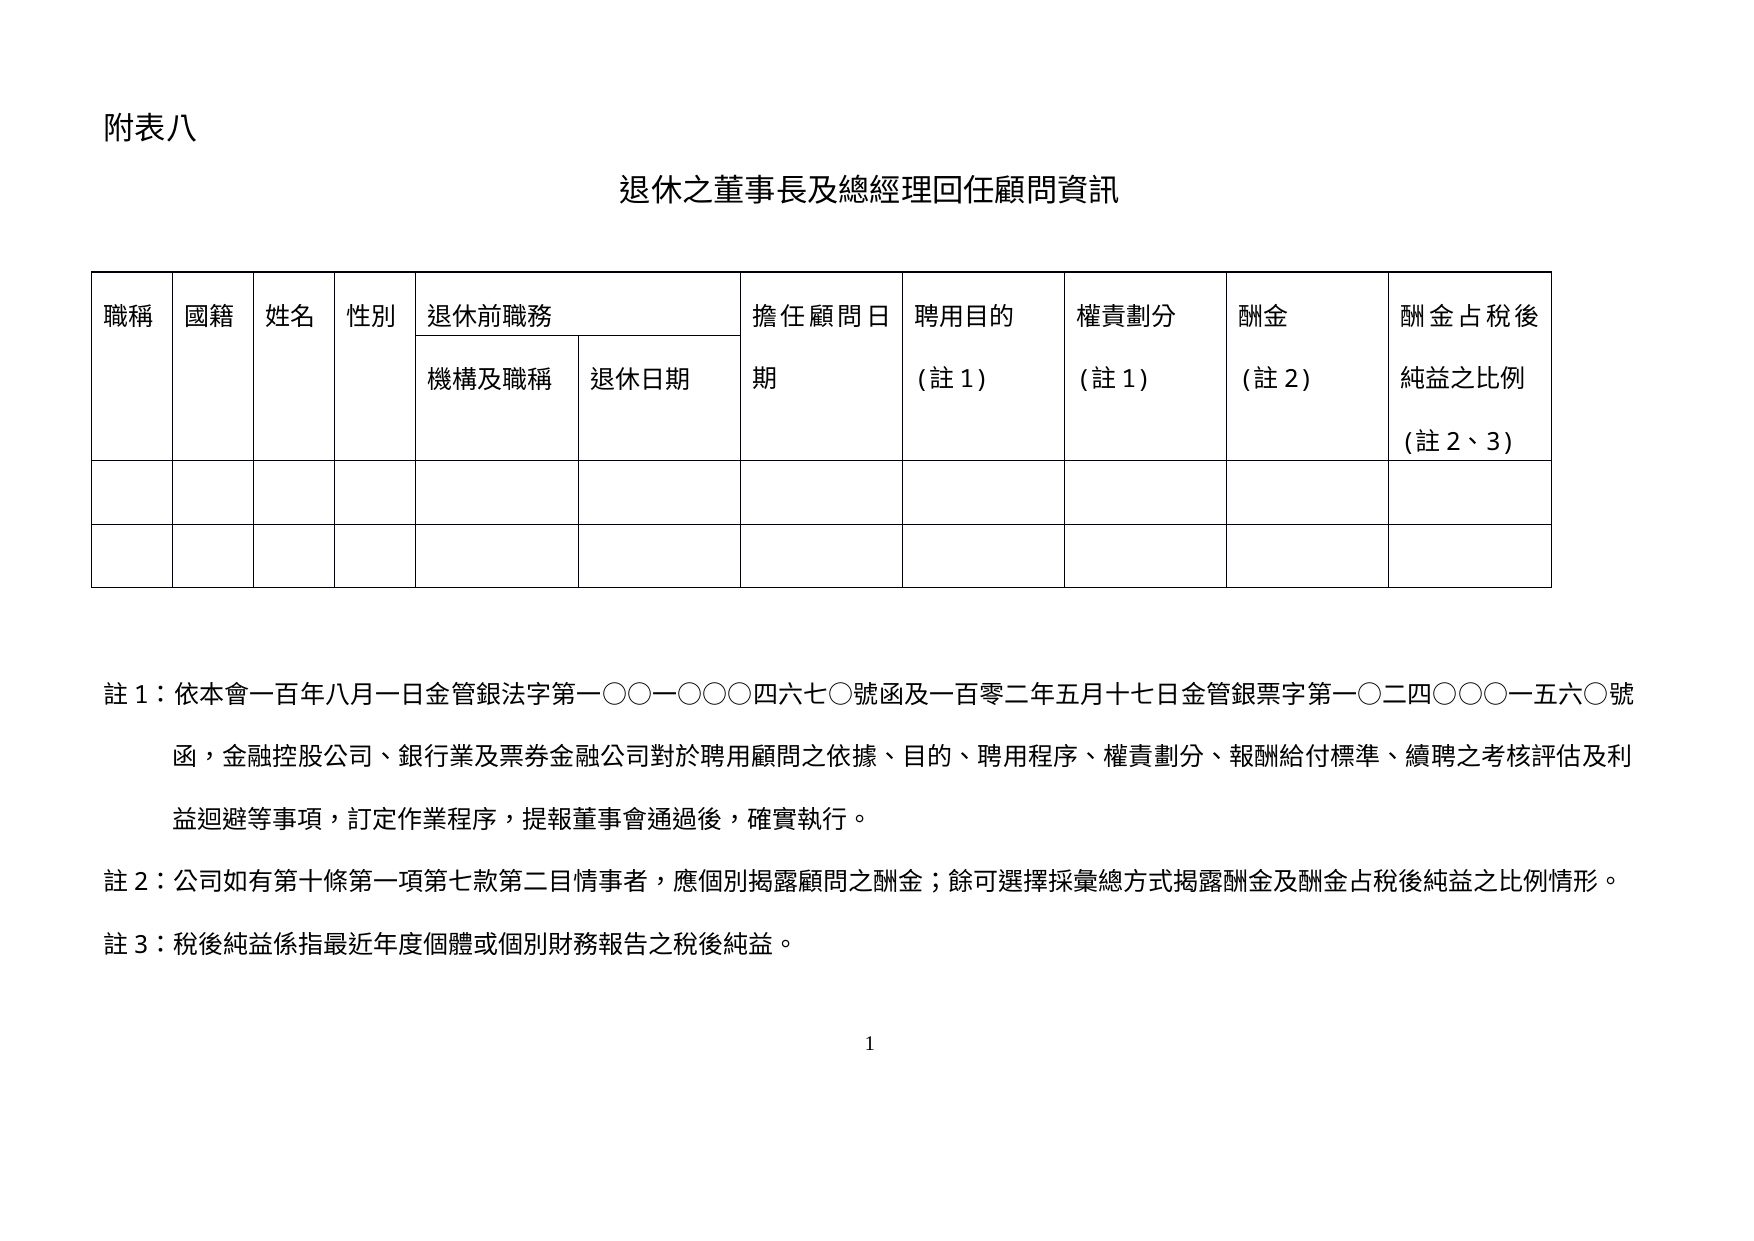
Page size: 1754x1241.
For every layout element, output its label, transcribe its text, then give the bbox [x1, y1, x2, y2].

table_cell [1065, 525, 1226, 587]
table_cell [741, 525, 902, 587]
text 退休之董事長及總經理回任顧問資訊 [103, 146, 1636, 209]
table_cell [1065, 461, 1226, 523]
table_cell 退休日期 [579, 336, 740, 460]
text 附表八 [103, 84, 1636, 146]
table_cell [254, 525, 334, 587]
table_header 酬金 (註2) [1227, 273, 1388, 460]
table_cell [1389, 525, 1551, 587]
table_header 權責劃分 (註1) [1065, 273, 1226, 460]
table_header 聘用目的 (註1) [903, 273, 1064, 460]
table_cell [335, 525, 415, 587]
table_cell [903, 525, 1064, 587]
text 註3：稅後純益係指最近年度個體或個別財務報告之稅後純益。 [103, 901, 1636, 963]
table_cell [173, 461, 253, 523]
table_cell [254, 461, 334, 523]
table_cell [1227, 461, 1388, 523]
table_cell [579, 525, 740, 587]
table_header 姓名 [254, 273, 334, 460]
table_header 性別 [335, 273, 415, 460]
table_cell 機構及職稱 [416, 336, 578, 460]
table_header 退休前職務 [416, 273, 740, 335]
table_header 酬金占稅後純益之比例 (註2、3) [1389, 273, 1551, 460]
table_cell [416, 461, 578, 523]
table_cell [173, 525, 253, 587]
table_cell [92, 461, 172, 523]
text 註2：公司如有第十條第一項第七款第二目情事者，應個別揭露顧問之酬金；餘可選擇採彙總方式揭露酬金及酬金占稅後純益之比例情形。 [103, 838, 1636, 901]
table_cell [741, 461, 902, 523]
table_cell [903, 461, 1064, 523]
table_cell [1389, 461, 1551, 523]
text 註1：依本會一百年八月一日金管銀法字第一○○一○○○四六七○號函及一百零二年五月十七日金管銀票字第一○二四○○○一五六○號函，金融控股公司、銀行業及票券金融公司對於聘用顧問之依據、目的、聘用程序、權責劃分、報酬給付標準、續聘之考核評估及利益迴避等事項，訂定作業程序，提報董事會通過後，確實執行。 [103, 651, 1636, 838]
table_cell [1227, 525, 1388, 587]
table_header 國籍 [173, 273, 253, 460]
table_cell [335, 461, 415, 523]
table_header 擔任顧問日期 [741, 273, 902, 460]
table_header 職稱 [92, 273, 172, 460]
table_cell [92, 525, 172, 587]
table_cell [416, 525, 578, 587]
table_cell [579, 461, 740, 523]
